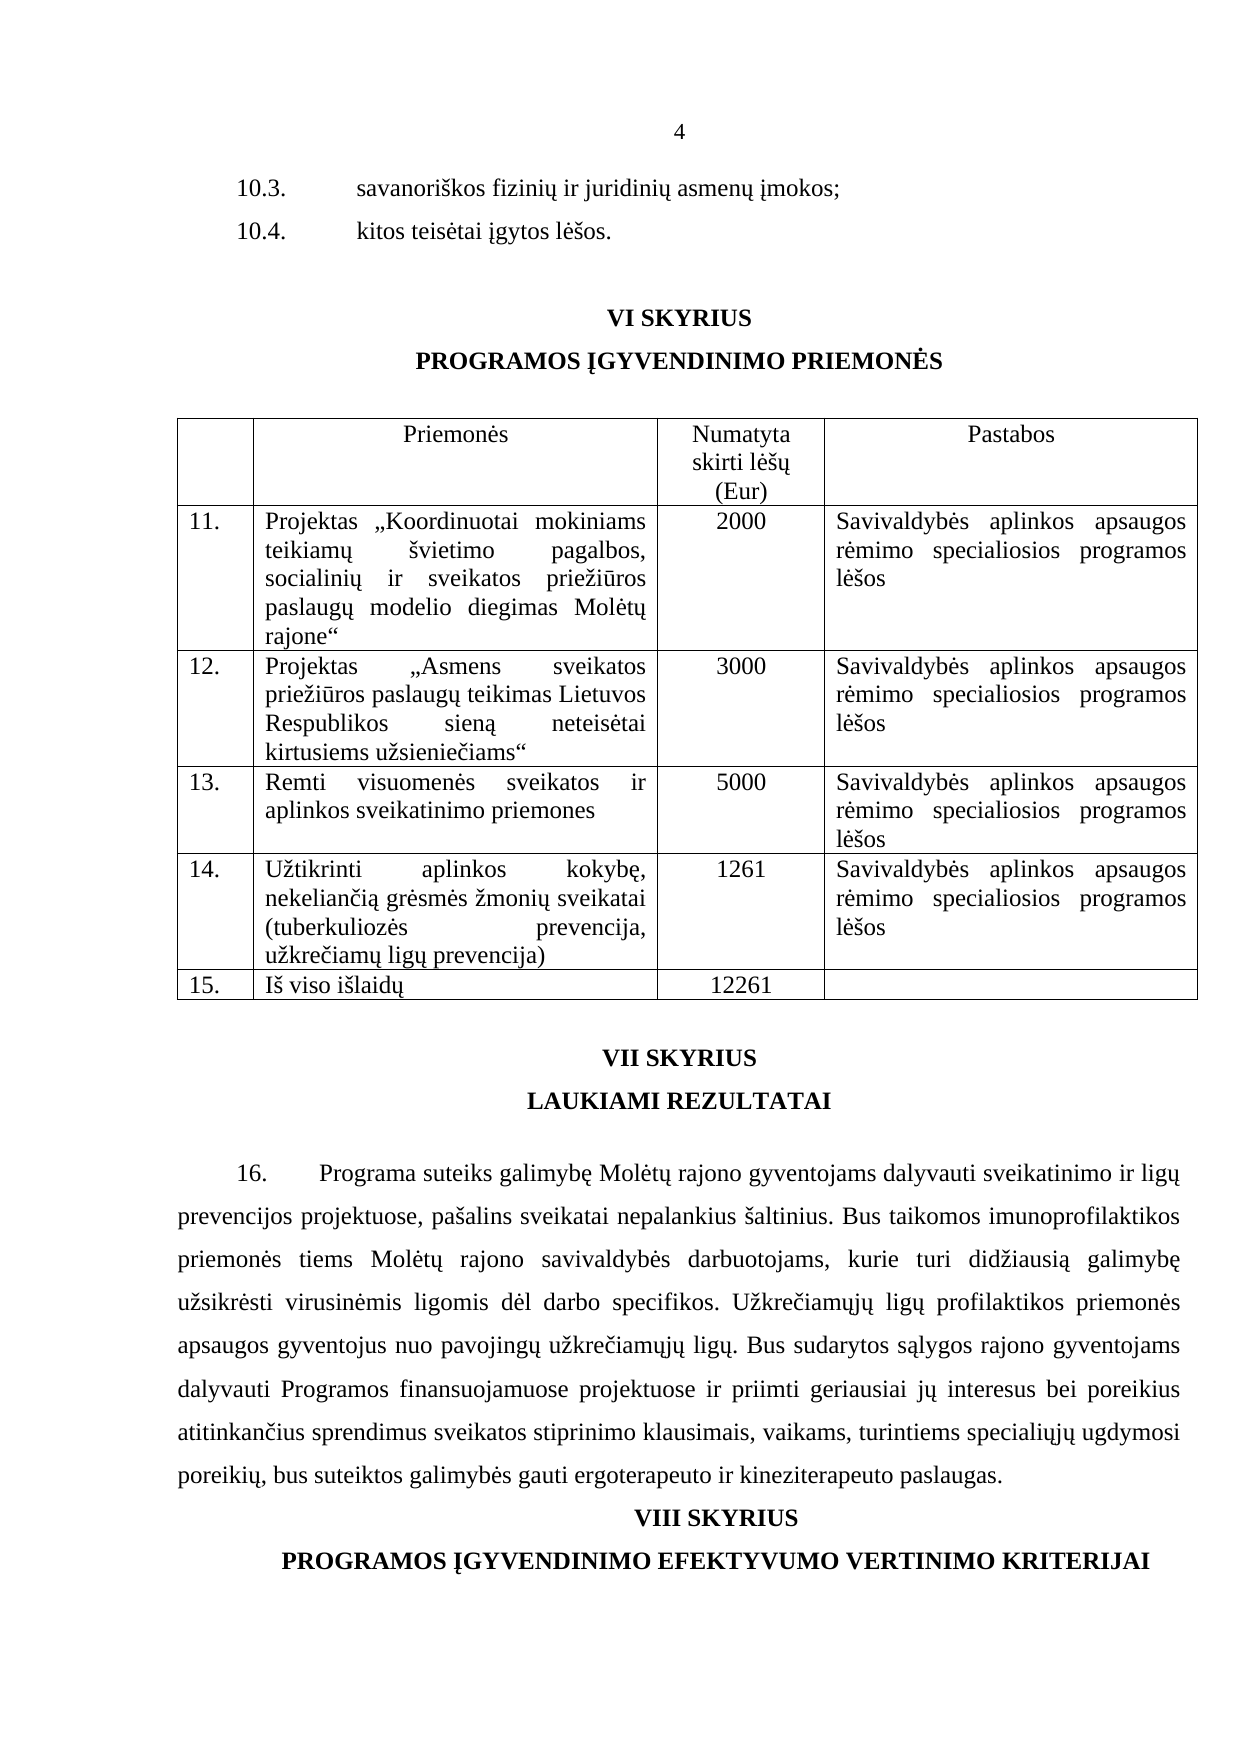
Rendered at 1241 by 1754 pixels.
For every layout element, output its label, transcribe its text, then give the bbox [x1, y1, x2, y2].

table_header Numatyta skirti lėšų (Eur) [658, 419, 824, 505]
text VI SKYRIUS [177, 303, 1181, 331]
table_cell 3000 [658, 651, 824, 766]
table_cell 2000 [658, 506, 824, 650]
table_cell Savivaldybės aplinkos apsaugos rėmimo specialiosios programos lėšos [825, 767, 1197, 853]
text VIII SKYRIUS [251, 1503, 1181, 1532]
table_cell Projektas „Asmens sveikatos priežiūros paslaugų teikimas Lietuvos Respublikos sieną neteisėtai kirtusiems užsieniečiams“ [254, 651, 657, 766]
text PROGRAMOS ĮGYVENDINIMO EFEKTYVUMO VERTINIMO KRITERIJAI [251, 1546, 1181, 1575]
table_cell 1261 [658, 854, 824, 969]
table_cell 5000 [658, 767, 824, 853]
table_cell 15. [178, 970, 253, 999]
table_cell [825, 970, 1197, 999]
table_cell Iš viso išlaidų [254, 970, 657, 999]
table_cell 13. [178, 767, 253, 853]
table_cell Savivaldybės aplinkos apsaugos rėmimo specialiosios programos lėšos [825, 651, 1197, 766]
text VII SKYRIUS [177, 1043, 1181, 1072]
table_cell 14. [178, 854, 253, 969]
text 10.3. savanoriškos fizinių ir juridinių asmenų įmokos; [215, 173, 1181, 202]
text 10.4. kitos teisėtai įgytos lėšos. [215, 216, 1181, 245]
table_cell Savivaldybės aplinkos apsaugos rėmimo specialiosios programos lėšos [825, 506, 1197, 650]
table_header Priemonės [254, 419, 657, 505]
text LAUKIAMI REZULTATAI [177, 1086, 1181, 1115]
table_cell Savivaldybės aplinkos apsaugos rėmimo specialiosios programos lėšos [825, 854, 1197, 969]
table_cell 11. [178, 506, 253, 650]
text 16. Programa suteiks galimybę Molėtų rajono gyventojams dalyvauti sveikatinimo ir ligų prevencijos projektuose, pašalins sveikatai nepalankius šaltinius. Bus taikomos imunoprofilaktikos priemonės tiems Molėtų rajono savivaldybės darbuotojams, kurie turi didžiausią galimybę užsikrėsti virusinėmis ligomis dėl darbo specifikos. Užkrečiamųjų ligų profilaktikos priemonės apsaugos gyventojus nuo pavojingų užkrečiamųjų ligų. Bus sudarytos sąlygos rajono gyventojams dalyvauti Programos finansuojamuose projektuose ir priimti geriausiai jų interesus bei poreikius atitinkančius sprendimus sveikatos stiprinimo klausimais, vaikams, turintiems specialiųjų ugdymosi poreikių, bus suteiktos galimybės gauti ergoterapeuto ir kineziterapeuto paslaugas. [177, 1158, 1181, 1489]
table_cell Remti visuomenės sveikatos ir aplinkos sveikatinimo priemones [254, 767, 657, 853]
table_cell 12261 [658, 970, 824, 999]
table_header [178, 419, 253, 505]
text PROGRAMOS ĮGYVENDINIMO PRIEMONĖS [177, 346, 1181, 374]
table_cell 12. [178, 651, 253, 766]
table_header Pastabos [825, 419, 1197, 505]
table_cell Projektas „Koordinuotai mokiniams teikiamų švietimo pagalbos, socialinių ir sveikatos priežiūros paslaugų modelio diegimas Molėtų rajone“ [254, 506, 657, 650]
table_cell Užtikrinti aplinkos kokybę, nekeliančią grėsmės žmonių sveikatai (tuberkuliozės prevencija, užkrečiamų ligų prevencija) [254, 854, 657, 969]
